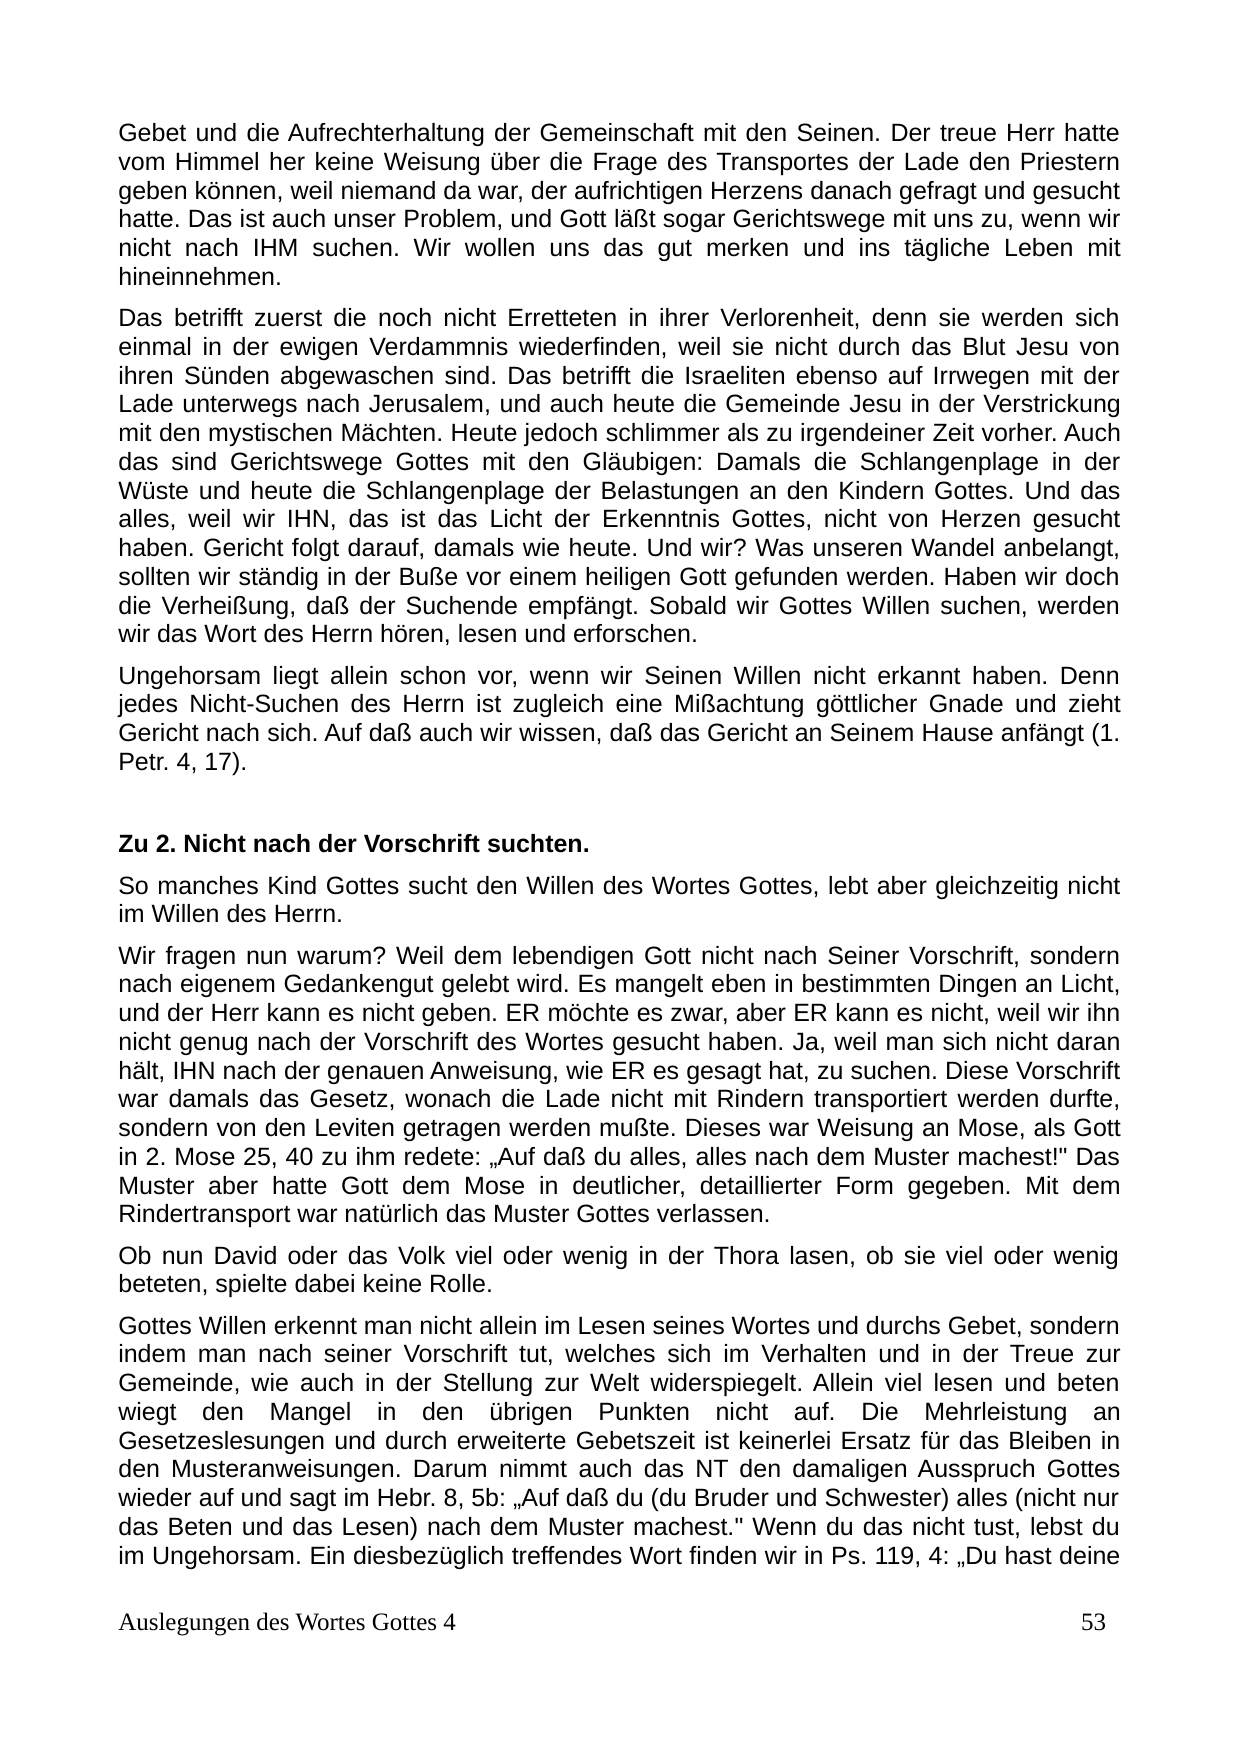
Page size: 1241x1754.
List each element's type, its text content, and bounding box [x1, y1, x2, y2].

text Wir fragen nun warum? Weil dem lebendigen Gott nicht nach Seiner Vorschrift, sondern nach eigenem Gedankengut gelebt wird. Es mangelt eben in bestimmten Dingen an Licht, und der Herr kann es nicht geben. ER möchte es zwar, aber ER kann es nicht, weil wir ihn nicht genug nach der Vorschrift des Wortes gesucht haben. Ja, weil man sich nicht daran hält, IHN nach der genauen Anweisung, wie ER es gesagt hat, zu suchen. Diese Vorschrift war damals das Gesetz, wonach die Lade nicht mit Rindern transportiert werden durfte, sondern von den Leviten getragen werden mußte. Dieses war Weisung an Mose, als Gott in 2. Mose 25, 40 zu ihm redete: „Auf daß du alles, alles nach dem Muster machest!" Das Muster aber hatte Gott dem Mose in deutlicher, detaillierter Form gegeben. Mit dem Rindertransport war natürlich das Muster Gottes verlassen. [118, 941, 1122, 1228]
text Ungehorsam liegt allein schon vor, wenn wir Seinen Willen nicht erkannt haben. Denn jedes Nicht-Suchen des Herrn ist zugleich eine Mißachtung göttlicher Gnade und zieht Gericht nach sich. Auf daß auch wir wissen, daß das Gericht an Seinem Hause anfängt (1. Petr. 4, 17). [118, 661, 1122, 776]
text Ob nun David oder das Volk viel oder wenig in der Thora lasen, ob sie viel oder wenig beteten, spielte dabei keine Rolle. [118, 1241, 1122, 1298]
text Gebet und die Aufrechterhaltung der Gemeinschaft mit den Seinen. Der treue Herr hatte vom Himmel her keine Weisung über die Frage des Transportes der Lade den Priestern geben können, weil niemand da war, der aufrichtigen Herzens danach gefragt und gesucht hatte. Das ist auch unser Problem, und Gott läßt sogar Gerichtswege mit uns zu, wenn wir nicht nach IHM suchen. Wir wollen uns das gut merken und ins tägliche Leben mit hineinnehmen. [118, 118, 1122, 291]
text Gottes Willen erkennt man nicht allein im Lesen seines Wortes und durchs Gebet, sondern indem man nach seiner Vorschrift tut, welches sich im Verhalten und in der Treue zur Gemeinde, wie auch in der Stellung zur Welt widerspiegelt. Allein viel lesen und beten wiegt den Mangel in den übrigen Punkten nicht auf. Die Mehrleistung an Gesetzeslesungen und durch erweiterte Gebetszeit ist keinerlei Ersatz für das Bleiben in den Musteranweisungen. Darum nimmt auch das NT den damaligen Ausspruch Gottes wieder auf und sagt im Hebr. 8, 5b: „Auf daß du (du Bruder und Schwester) alles (nicht nur das Beten und das Lesen) nach dem Muster machest." Wenn du das nicht tust, lebst du im Ungehorsam. Ein diesbezüglich treffendes Wort finden wir in Ps. 119, 4: „Du hast deine [118, 1311, 1122, 1569]
text Das betrifft zuerst die noch nicht Erretteten in ihrer Verlorenheit, denn sie werden sich einmal in der ewigen Verdammnis wiederfinden, weil sie nicht durch das Blut Jesu von ihren Sünden abgewaschen sind. Das betrifft die Israeliten ebenso auf Irrwegen mit der Lade unterwegs nach Jerusalem, und auch heute die Gemeinde Jesu in der Verstrickung mit den mystischen Mächten. Heute jedoch schlimmer als zu irgendeiner Zeit vorher. Auch das sind Gerichtswege Gottes mit den Gläubigen: Damals die Schlangenplage in der Wüste und heute die Schlangenplage der Belastungen an den Kindern Gottes. Und das alles, weil wir IHN, das ist das Licht der Erkenntnis Gottes, nicht von Herzen gesucht haben. Gericht folgt darauf, damals wie heute. Und wir? Was unseren Wandel anbelangt, sollten wir ständig in der Buße vor einem heiligen Gott gefunden werden. Haben wir doch die Verheißung, daß der Suchende empfängt. Sobald wir Gottes Willen suchen, werden wir das Wort des Herrn hören, lesen und erforschen. [118, 303, 1122, 648]
text Zu 2. Nicht nach der Vorschrift suchten. [118, 829, 1122, 858]
text So manches Kind Gottes sucht den Willen des Wortes Gottes, lebt aber gleichzeitig nicht im Willen des Herrn. [118, 871, 1122, 928]
